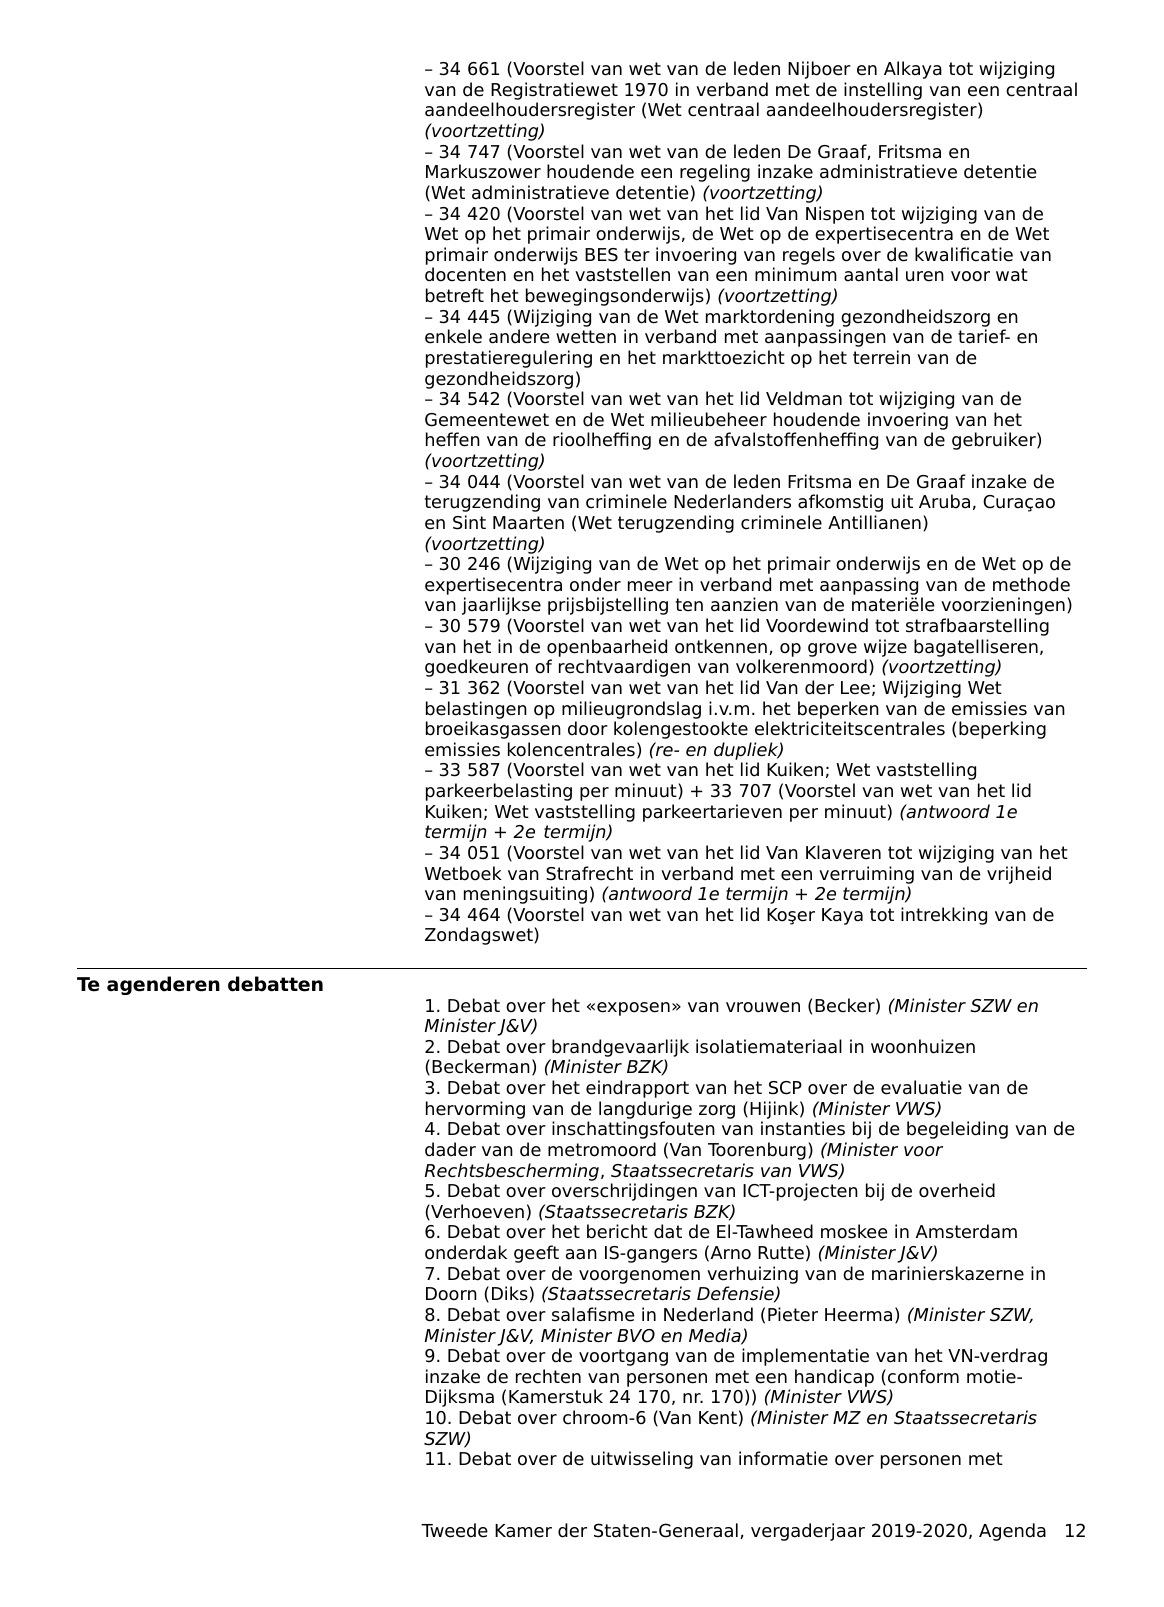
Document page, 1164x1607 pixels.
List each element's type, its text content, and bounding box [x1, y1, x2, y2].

table_cell [77, 616, 401, 678]
table_cell [401, 1449, 418, 1470]
table_cell [77, 1119, 401, 1181]
table_cell [401, 1408, 418, 1449]
table_cell – 34 542 (Voorstel van wet van het lid Veldman tot wijziging van de Gemeentewet en de Wet milieubeheer houdende invoering van het heffen van de rioolheffing en de afvalstoffenheffing van de gebruiker) (voortzetting) [418, 389, 1087, 472]
table_cell – 34 051 (Voorstel van wet van het lid Van Klaveren tot wijziging van het Wetboek van Strafrecht in verband met een verruiming van de vrijheid van meningsuiting) (antwoord 1e termijn + 2e termijn) [418, 843, 1087, 905]
table_cell [77, 554, 401, 616]
table_cell [401, 1223, 418, 1264]
table_cell [77, 1346, 401, 1408]
table_cell [77, 204, 401, 307]
table_header [401, 969, 418, 996]
table_cell [401, 472, 418, 533]
table_cell [77, 843, 401, 905]
table_cell [77, 142, 401, 203]
table_cell 1. Debat over het «exposen» van vrouwen (Becker) (Minister SZW en Minister J&V) [418, 996, 1087, 1037]
table_cell – 34 044 (Voorstel van wet van de leden Fritsma en De Graaf inzake de terugzending van criminele Nederlanders afkomstig uit Aruba, Curaçao en Sint Maarten (Wet terugzending criminele Antillianen) [418, 472, 1087, 533]
table_cell [77, 59, 401, 142]
table_cell [77, 1037, 401, 1078]
table_cell [77, 1408, 401, 1449]
table_cell [401, 1305, 418, 1346]
table_cell [77, 534, 401, 554]
table_cell [401, 389, 418, 472]
table_cell [77, 678, 401, 760]
table_cell 9. Debat over de voortgang van de implementatie van het VN-verdrag inzake de rechten van personen met een handicap (conform motie-Dijksma (Kamerstuk 24 170, nr. 170)) (Minister VWS) [418, 1346, 1087, 1408]
table_header [418, 969, 1087, 996]
table_cell [77, 1449, 401, 1470]
table_cell [401, 1264, 418, 1305]
table_cell – 30 579 (Voorstel van wet van het lid Voordewind tot strafbaarstelling van het in de openbaarheid ontkennen, op grove wijze bagatelliseren, goedkeuren of rechtvaardigen van volkerenmoord) (voortzetting) [418, 616, 1087, 678]
table_cell [401, 1037, 418, 1078]
table_cell [77, 1264, 401, 1305]
table_cell [401, 843, 418, 905]
table_cell [77, 1305, 401, 1346]
table_cell [401, 996, 418, 1037]
table_cell [401, 534, 418, 554]
table_cell [77, 1223, 401, 1264]
table_cell [401, 1346, 418, 1408]
table_cell [401, 905, 418, 946]
table_cell [401, 59, 418, 142]
table_cell 2. Debat over brandgevaarlijk isolatiemateriaal in woonhuizen (Beckerman) (Minister BZK) [418, 1037, 1087, 1078]
table_cell – 34 464 (Voorstel van wet van het lid Koşer Kaya tot intrekking van de Zondagswet) [418, 905, 1087, 946]
table_cell – 31 362 (Voorstel van wet van het lid Van der Lee; Wijziging Wet belastingen op milieugrondslag i.v.m. het beperken van de emissies van broeikasgassen door kolengestookte elektriciteitscentrales (beperking emissies kolencentrales) (re- en dupliek) [418, 678, 1087, 760]
table_cell – 30 246 (Wijziging van de Wet op het primair onderwijs en de Wet op de expertisecentra onder meer in verband met aanpassing van de methode van jaarlijkse prijsbijstelling ten aanzien van de materiële voorzieningen) [418, 554, 1087, 616]
table_cell [77, 1181, 401, 1222]
table_cell 7. Debat over de voorgenomen verhuizing van de marinierskazerne in Doorn (Diks) (Staatssecretaris Defensie) [418, 1264, 1087, 1305]
table_cell 6. Debat over het bericht dat de El-Tawheed moskee in Amsterdam onderdak geeft aan IS-gangers (Arno Rutte) (Minister J&V) [418, 1223, 1087, 1264]
table_cell – 34 420 (Voorstel van wet van het lid Van Nispen tot wijziging van de Wet op het primair onderwijs, de Wet op de expertisecentra en de Wet primair onderwijs BES ter invoering van regels over de kwalificatie van docenten en het vaststellen van een minimum aantal uren voor wat betreft het bewegingsonderwijs) (voortzetting) [418, 204, 1087, 307]
table_cell – 34 661 (Voorstel van wet van de leden Nijboer en Alkaya tot wijziging van de Registratiewet 1970 in verband met de instelling van een centraal aandeelhoudersregister (Wet centraal aandeelhoudersregister) (voortzetting) [418, 59, 1087, 142]
table_cell [401, 1078, 418, 1119]
table_cell – 34 747 (Voorstel van wet van de leden De Graaf, Fritsma en Markuszower houdende een regeling inzake administratieve detentie (Wet administratieve detentie) (voortzetting) [418, 142, 1087, 203]
table_cell [401, 1181, 418, 1222]
table_cell [77, 389, 401, 472]
table_cell [401, 307, 418, 389]
table_cell [401, 1119, 418, 1181]
table_cell [77, 905, 401, 946]
table_cell 8. Debat over salafisme in Nederland (Pieter Heerma) (Minister SZW, Minister J&V, Minister BVO en Media) [418, 1305, 1087, 1346]
table_cell 5. Debat over overschrijdingen van ICT-projecten bij de overheid (Verhoeven) (Staatssecretaris BZK) [418, 1181, 1087, 1222]
table_cell 11. Debat over de uitwisseling van informatie over personen met [418, 1449, 1087, 1470]
table_cell [77, 472, 401, 533]
table_header Te agenderen debatten [77, 969, 401, 996]
table_cell – 33 587 (Voorstel van wet van het lid Kuiken; Wet vaststelling parkeerbelasting per minuut) + 33 707 (Voorstel van wet van het lid Kuiken; Wet vaststelling parkeertarieven per minuut) (antwoord 1e termijn + 2e termijn) [418, 760, 1087, 843]
table_cell [401, 554, 418, 616]
table_cell 3. Debat over het eindrapport van het SCP over de evaluatie van de hervorming van de langdurige zorg (Hijink) (Minister VWS) [418, 1078, 1087, 1119]
table_cell 4. Debat over inschattingsfouten van instanties bij de begeleiding van de dader van de metromoord (Van Toorenburg) (Minister voor Rechtsbescherming, Staatssecretaris van VWS) [418, 1119, 1087, 1181]
table_cell [401, 204, 418, 307]
table_cell [401, 616, 418, 678]
table_cell [77, 307, 401, 389]
table_cell – 34 445 (Wijziging van de Wet marktordening gezondheidszorg en enkele andere wetten in verband met aanpassingen van de tarief- en prestatieregulering en het markttoezicht op het terrein van de gezondheidszorg) [418, 307, 1087, 389]
table_cell [401, 760, 418, 843]
table_cell 10. Debat over chroom-6 (Van Kent) (Minister MZ en Staatssecretaris SZW) [418, 1408, 1087, 1449]
table_cell [77, 996, 401, 1037]
table_cell [401, 678, 418, 760]
table_cell (voortzetting) [418, 534, 1087, 554]
table_cell [401, 142, 418, 203]
table_cell [77, 1078, 401, 1119]
table_cell [77, 760, 401, 843]
